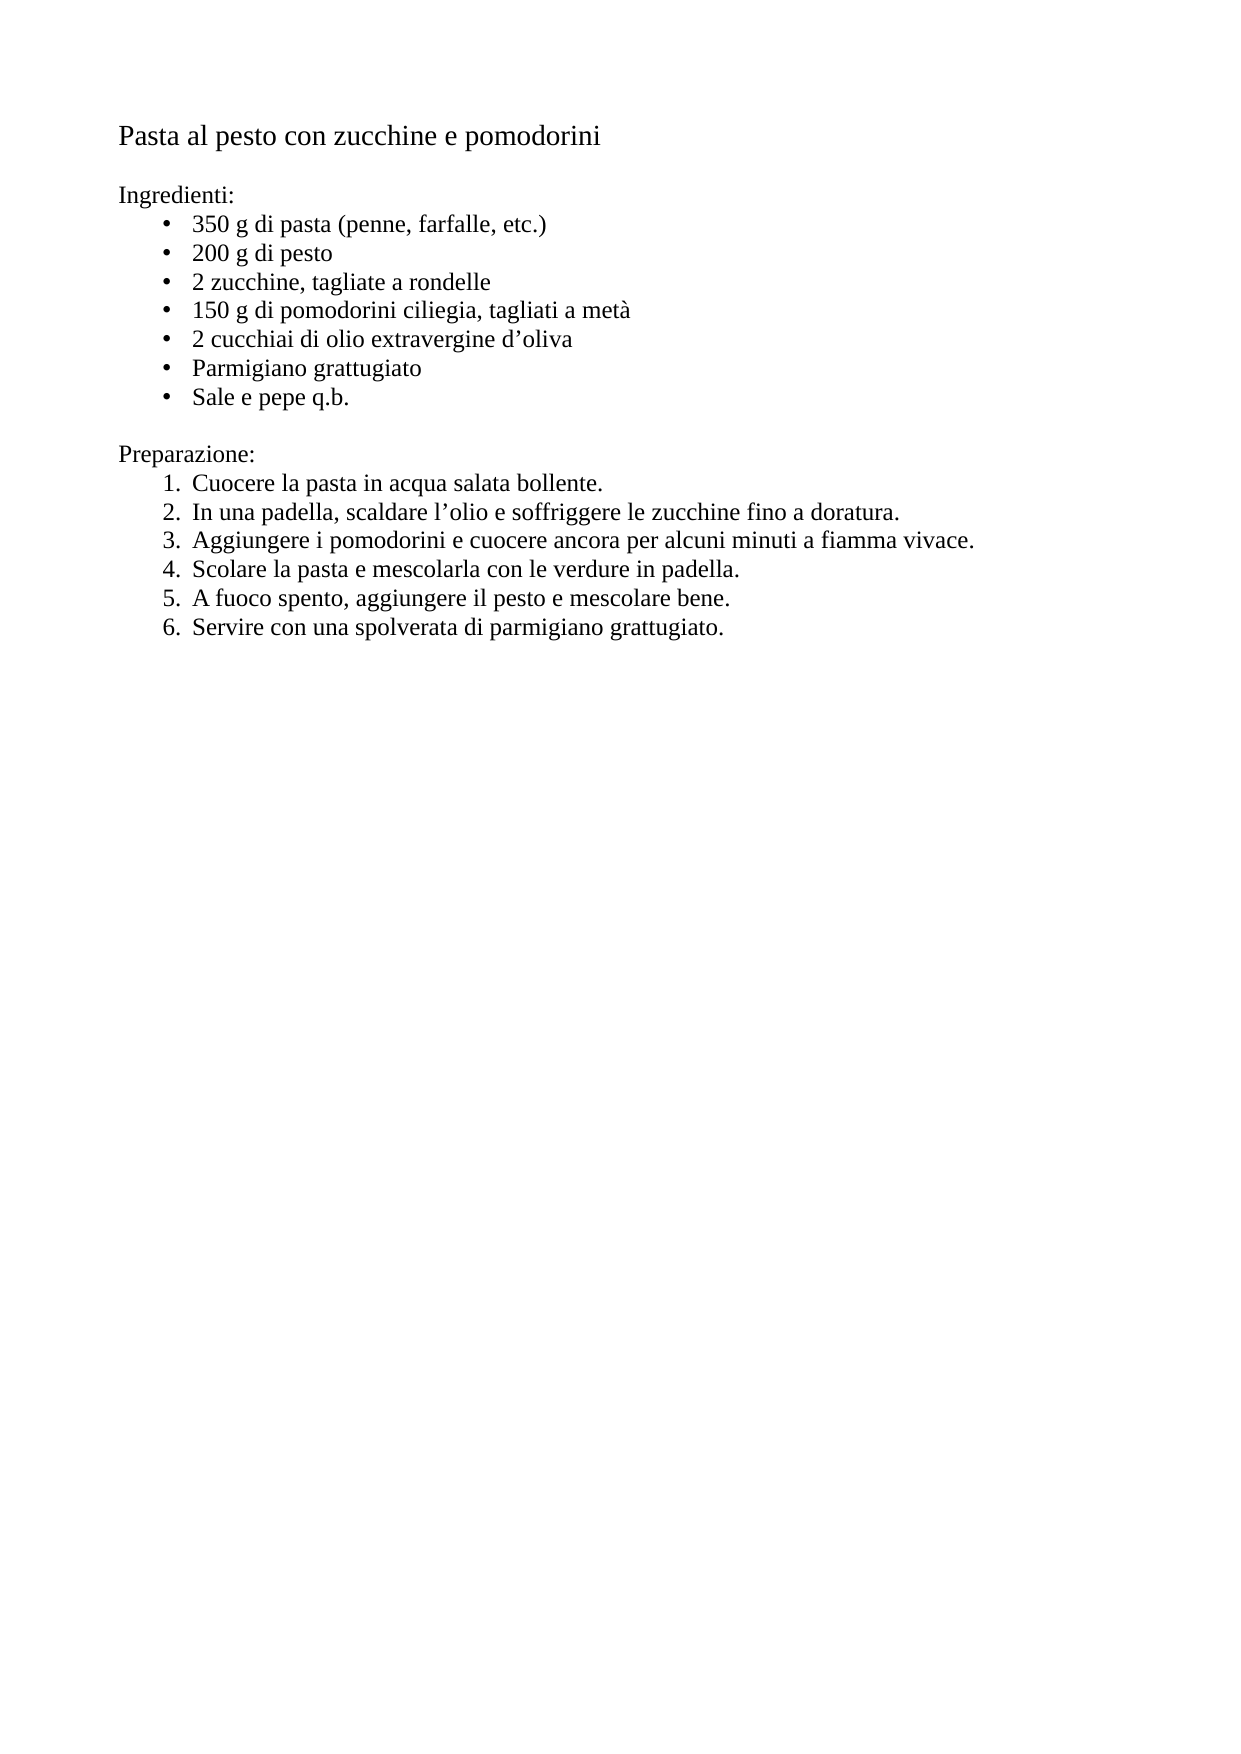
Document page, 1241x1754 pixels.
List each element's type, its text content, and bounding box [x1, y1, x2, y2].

list Servire con una spolverata di parmigiano grattugiato. [162, 612, 1122, 640]
subtitle Pasta al pesto con zucchine e pomodorini [118, 118, 1122, 152]
list 150 g di pomodorini ciliegia, tagliati a metà [162, 295, 1122, 324]
list Parmigiano grattugiato [162, 353, 1122, 382]
text Ingredienti: [118, 180, 1122, 209]
list 200 g di pesto [162, 238, 1122, 267]
list In una padella, scaldare l’olio e soffriggere le zucchine fino a doratura. [162, 497, 1122, 525]
list 350 g di pasta (penne, farfalle, etc.) [162, 209, 1122, 238]
list Aggiungere i pomodorini e cuocere ancora per alcuni minuti a fiamma vivace. [162, 525, 1122, 554]
list A fuoco spento, aggiungere il pesto e mescolare bene. [162, 583, 1122, 612]
list Scolare la pasta e mescolarla con le verdure in padella. [162, 554, 1122, 583]
list 2 zucchine, tagliate a rondelle [162, 267, 1122, 295]
text Preparazione: [118, 439, 1122, 468]
list Sale e pepe q.b. [162, 382, 1122, 410]
list 2 cucchiai di olio extravergine d’oliva [162, 324, 1122, 353]
list Cuocere la pasta in acqua salata bollente. [162, 468, 1122, 497]
